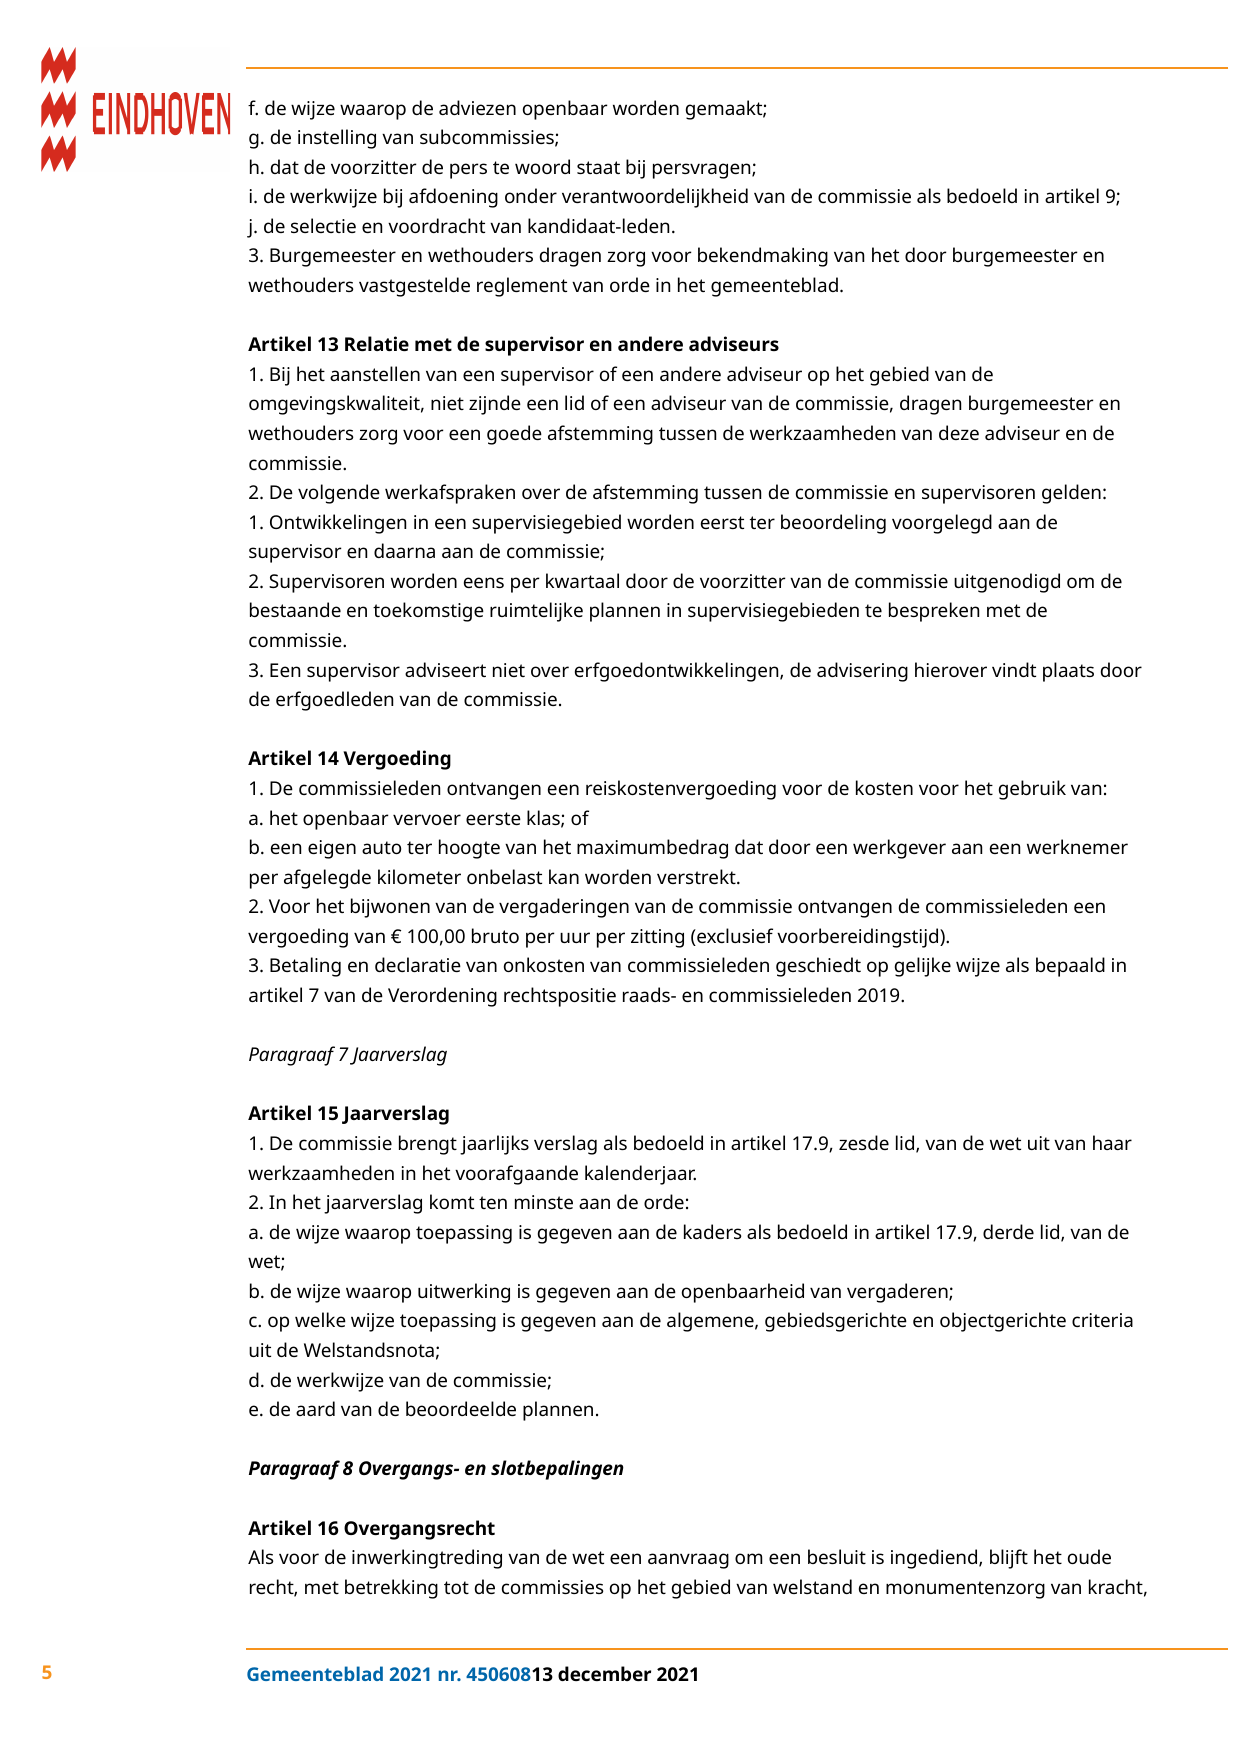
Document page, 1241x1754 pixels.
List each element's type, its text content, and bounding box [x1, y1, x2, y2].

text h. dat de voorzitter de pers te woord staat bij persvragen; [248, 154, 1152, 180]
text a. het openbaar vervoer eerste klas; of [248, 805, 1152, 831]
text 1. De commissie brengt jaarlijks verslag als bedoeld in artikel 17.9, zesde lid, van de wet uit van haar werkzaamheden in het voorafgaande kalenderjaar. [248, 1130, 1152, 1186]
text Artikel 15 Jaarverslag [248, 1101, 1152, 1126]
text Als voor de inwerkingtreding van de wet een aanvraag om een besluit is ingediend, blijft het oude recht, met betrekking tot de commissies op het gebied van welstand en monumentenzorg van kracht, [248, 1544, 1152, 1600]
text 1. De commissieleden ontvangen een reiskostenvergoeding voor de kosten voor het gebruik van: [248, 775, 1152, 801]
text j. de selectie en voordracht van kandidaat-leden. [248, 213, 1152, 239]
text Artikel 14 Vergoeding [248, 746, 1152, 771]
text e. de aard van de beoordeelde plannen. [248, 1396, 1152, 1422]
text 1. Ontwikkelingen in een supervisiegebied worden eerst ter beoordeling voorgelegd aan de supervisor en daarna aan de commissie; [248, 509, 1152, 564]
text 3. Burgemeester en wethouders dragen zorg voor bekendmaking van het door burgemeester en wethouders vastgestelde reglement van orde in het gemeenteblad. [248, 243, 1152, 298]
text 3. Betaling en declaratie van onkosten van commissieleden geschiedt op gelijke wijze als bepaald in artikel 7 van de Verordening rechtspositie raads- en commissieleden 2019. [248, 953, 1152, 1008]
text b. de wijze waarop uitwerking is gegeven aan de openbaarheid van vergaderen; [248, 1278, 1152, 1304]
text b. een eigen auto ter hoogte van het maximumbedrag dat door een werkgever aan een werknemer per afgelegde kilometer onbelast kan worden verstrekt. [248, 834, 1152, 890]
text 1. Bij het aanstellen van een supervisor of een andere adviseur op het gebied van de omgevingskwaliteit, niet zijnde een lid of een adviseur van de commissie, dragen burgemeester en wethouders zorg voor een goede afstemming tussen de werkzaamheden van deze adviseur en de commissie. [248, 361, 1152, 476]
text 2. Voor het bijwonen van de vergaderingen van de commissie ontvangen de commissieleden een vergoeding van € 100,00 bruto per uur per zitting (exclusief voorbereidingstijd). [248, 893, 1152, 949]
text 2. Supervisoren worden eens per kwartaal door de voorzitter van de commissie uitgenodigd om de bestaande en toekomstige ruimtelijke plannen in supervisiegebieden te bespreken met de commissie. [248, 568, 1152, 653]
picture [41, 47, 231, 172]
text a. de wijze waarop toepassing is gegeven aan de kaders als bedoeld in artikel 17.9, derde lid, van de wet; [248, 1219, 1152, 1274]
text Artikel 16 Overgangsrecht [248, 1515, 1152, 1541]
text Artikel 13 Relatie met de supervisor en andere adviseurs [248, 331, 1152, 357]
text g. de instelling van subcommissies; [248, 124, 1152, 150]
text c. op welke wijze toepassing is gegeven aan de algemene, gebiedsgerichte en objectgerichte criteria uit de Welstandsnota; [248, 1308, 1152, 1363]
text i. de werkwijze bij afdoening onder verantwoordelijkheid van de commissie als bedoeld in artikel 9; [248, 183, 1152, 209]
text Paragraaf 7 Jaarverslag [248, 1041, 1152, 1067]
text 2. De volgende werkafspraken over de afstemming tussen de commissie en supervisoren gelden: [248, 479, 1152, 505]
text 3. Een supervisor adviseert niet over erfgoedontwikkelingen, de advisering hierover vindt plaats door de erfgoedleden van de commissie. [248, 657, 1152, 712]
text 2. In het jaarverslag komt ten minste aan de orde: [248, 1189, 1152, 1215]
text d. de werkwijze van de commissie; [248, 1367, 1152, 1393]
text f. de wijze waarop de adviezen openbaar worden gemaakt; [248, 95, 1152, 121]
text Paragraaf 8 Overgangs- en slotbepalingen [248, 1456, 1152, 1481]
